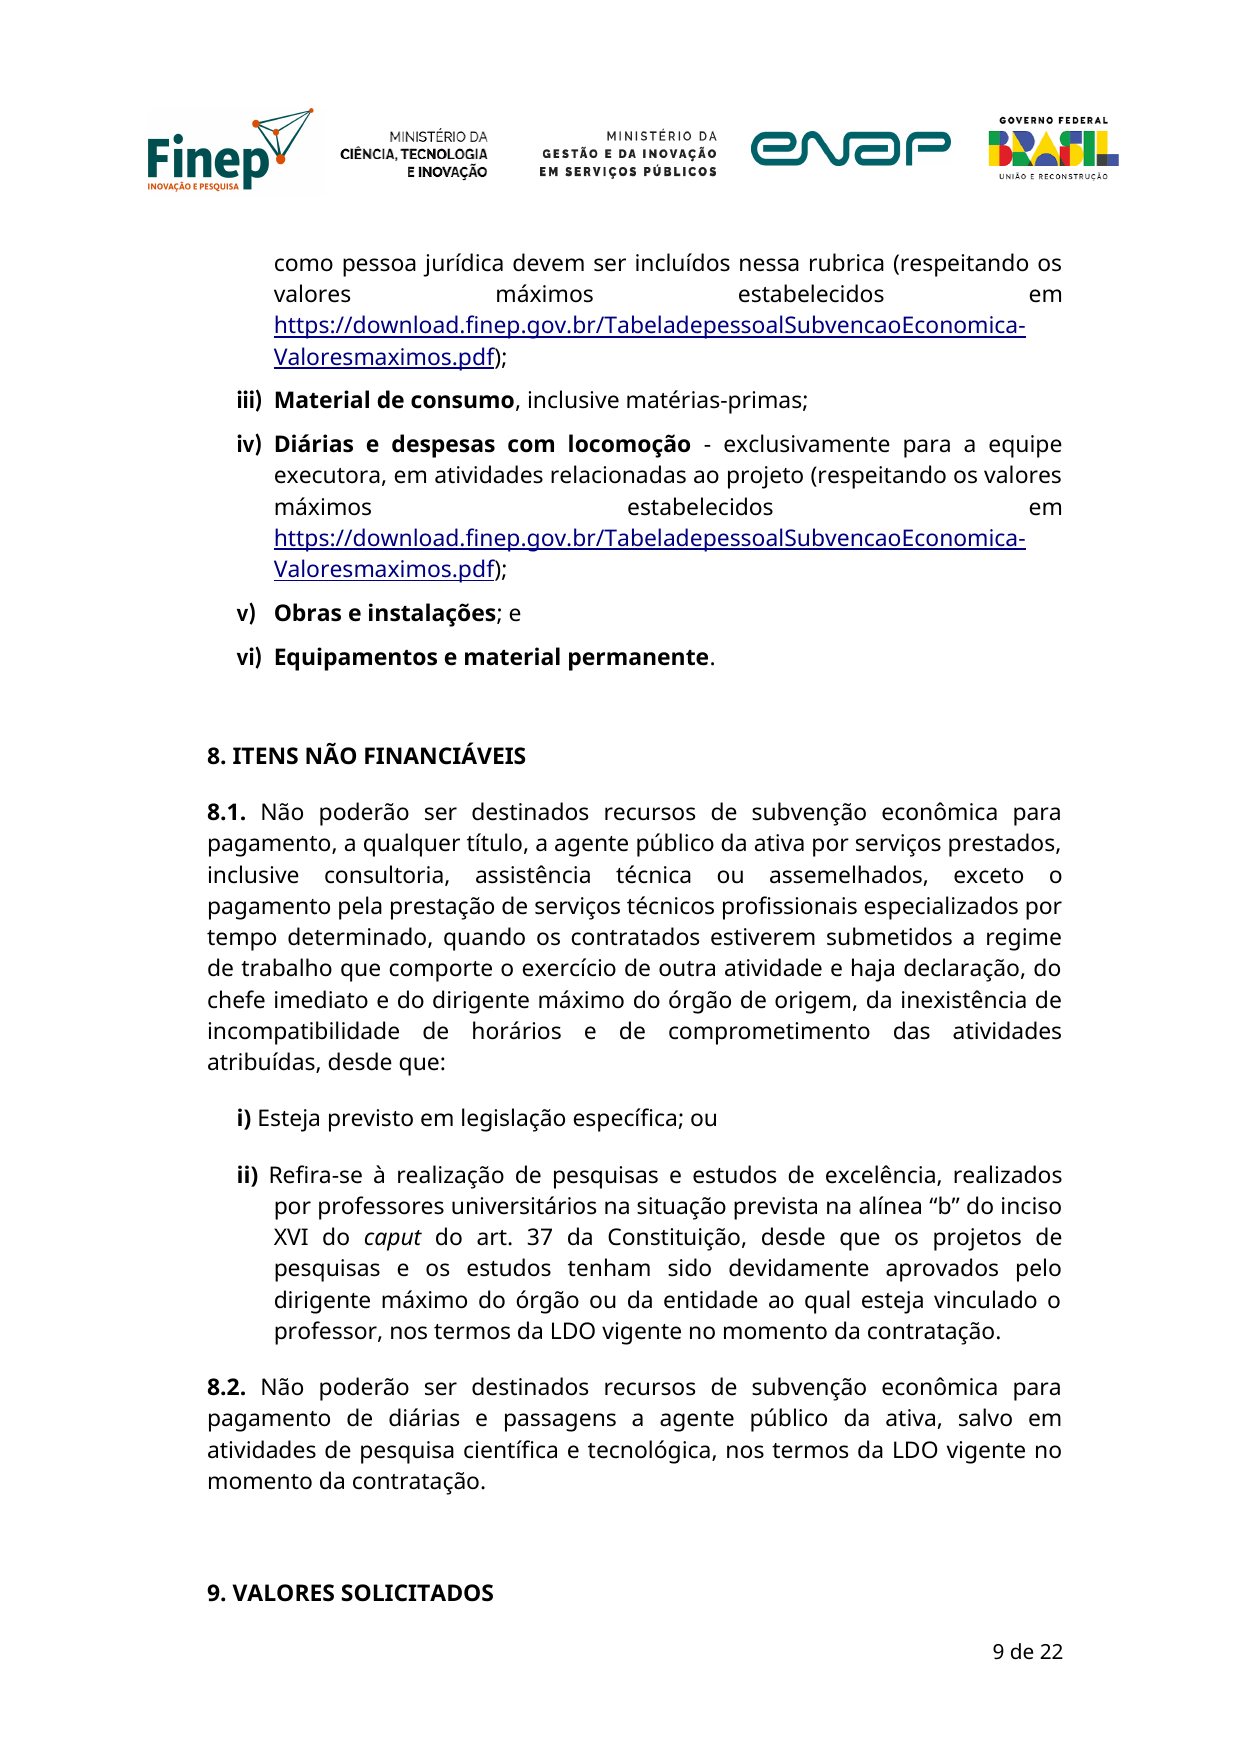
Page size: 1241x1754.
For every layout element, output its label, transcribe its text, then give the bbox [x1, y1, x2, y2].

text 8.2. Não poderão ser destinados recursos de subvenção econômica para pagamento de diárias e passagens a agente público da ativa, salvo em atividades de pesquisa científica e tecnológica, nos termos da LDO vigente no momento da contratação. [207, 1371, 1063, 1496]
list Equipamentos e material permanente. [236, 641, 1063, 672]
list Diárias e despesas com locomoção - exclusivamente para a equipe executora, em atividades relacionadas ao projeto (respeitando os valores máximos estabelecidos em https://download.finep.gov.br/TabeladepessoalSubvencaoEconomica-Valoresmaximos.pdf); [236, 428, 1063, 584]
list Material de consumo, inclusive matérias-primas; [236, 384, 1063, 416]
text i) Esteja previsto em legislação específica; ou [236, 1102, 1063, 1134]
text 9. VALORES SOLICITADOS [207, 1577, 1063, 1609]
text 8. ITENS NÃO FINANCIÁVEIS [207, 740, 1063, 771]
text ii) Refira-se à realização de pesquisas e estudos de excelência, realizados por professores universitários na situação prevista na alínea “b” do inciso XVI do caput do art. 37 da Constituição, desde que os projetos de pesquisas e os estudos tenham sido devidamente aprovados pelo dirigente máximo do órgão ou da entidade ao qual esteja vinculado o professor, nos termos da LDO vigente no momento da contratação. [236, 1159, 1063, 1346]
list como pessoa jurídica devem ser incluídos nessa rubrica (respeitando os valores máximos estabelecidos em https://download.finep.gov.br/TabeladepessoalSubvencaoEconomica-Valoresmaximos.pdf); [236, 247, 1063, 372]
list Obras e instalações; e [236, 597, 1063, 628]
text 8.1. Não poderão ser destinados recursos de subvenção econômica para pagamento, a qualquer título, a agente público da ativa por serviços prestados, inclusive consultoria, assistência técnica ou assemelhados, exceto o pagamento pela prestação de serviços técnicos profissionais especializados por tempo determinado, quando os contratados estiverem submetidos a regime de trabalho que comporte o exercício de outra atividade e haja declaração, do chefe imediato e do dirigente máximo do órgão de origem, da inexistência de incompatibilidade de horários e de comprometimento das atividades atribuídas, desde que: [207, 796, 1063, 1077]
